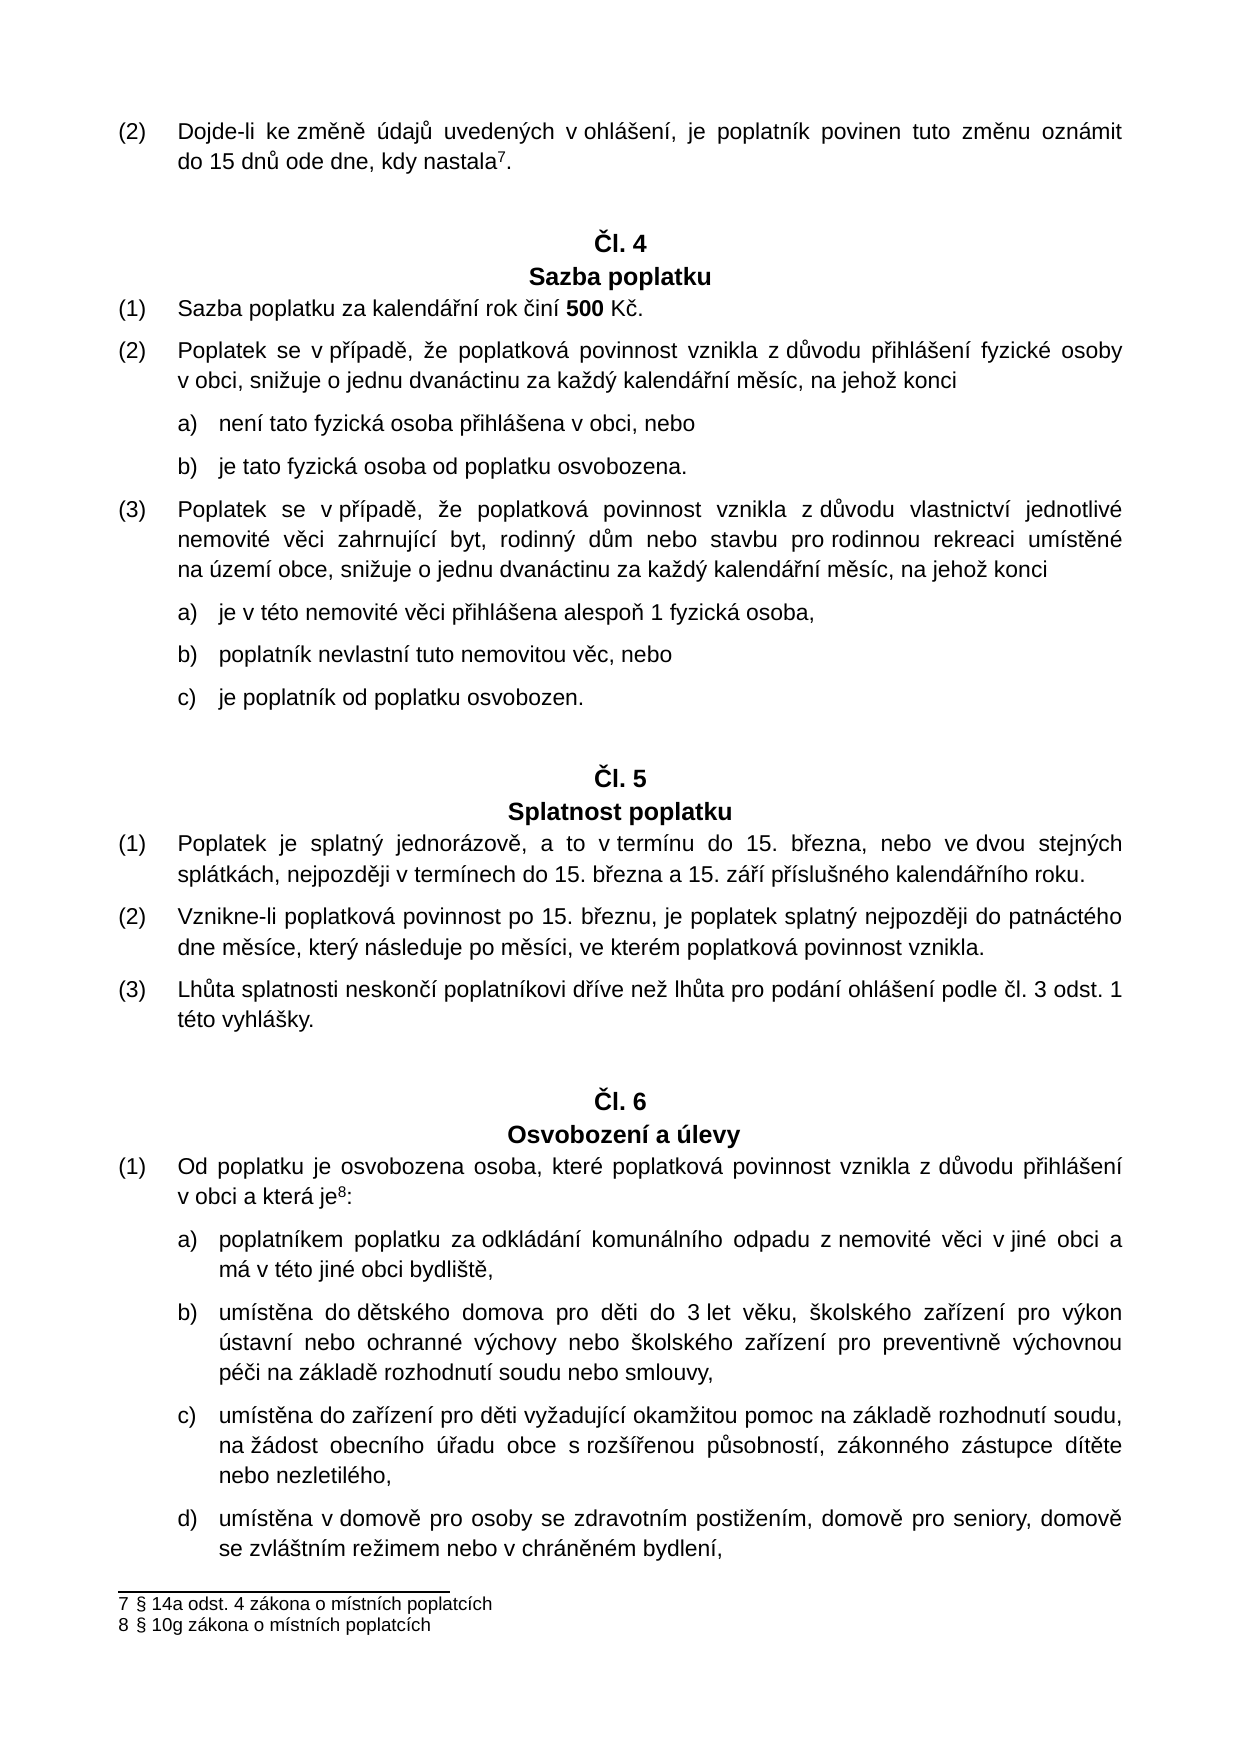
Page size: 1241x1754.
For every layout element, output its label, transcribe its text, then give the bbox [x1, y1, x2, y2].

subtitle Čl. 6 Osvobození a úlevy [118, 1087, 1122, 1148]
list je tato fyzická osoba od poplatku osvobozena. [177, 453, 1122, 479]
list Poplatek je splatný jednorázově, a to v termínu do 15. března, nebo ve dvou stejných splátkách, nejpozději v termínech do 15. března a 15. září příslušného kalendářního roku. [118, 830, 1122, 887]
list umístěna do zařízení pro děti vyžadující okamžitou pomoc na základě rozhodnutí soudu, na žádost obecního úřadu obce s rozšířenou působností, zákonného zástupce dítěte nebo nezletilého, [177, 1402, 1122, 1488]
list Sazba poplatku za kalendářní rok činí 500 Kč. [118, 294, 1122, 321]
list Poplatek se v případě, že poplatková povinnost vznikla z důvodu přihlášení fyzické osoby v obci, snižuje o jednu dvanáctinu za každý kalendářní měsíc, na jehož konci [118, 337, 1122, 394]
list není tato fyzická osoba přihlášena v obci, nebo [177, 410, 1122, 437]
subtitle Čl. 4 Sazba poplatku [118, 228, 1122, 290]
list umístěna do dětského domova pro děti do 3 let věku, školského zařízení pro výkon ústavní nebo ochranné výchovy nebo školského zařízení pro preventivně výchovnou péči na základě rozhodnutí soudu nebo smlouvy, [177, 1298, 1122, 1385]
list poplatník nevlastní tuto nemovitou věc, nebo [177, 641, 1122, 668]
list Vznikne-li poplatková povinnost po 15. březnu, je poplatek splatný nejpozději do patnáctého dne měsíce, který následuje po měsíci, ve kterém poplatková povinnost vznikla. [118, 903, 1122, 960]
list poplatníkem poplatku za odkládání komunálního odpadu z nemovité věci v jiné obci a má v této jiné obci bydliště, [177, 1226, 1122, 1282]
list Lhůta splatnosti neskončí poplatníkovi dříve než lhůta pro podání ohlášení podle čl. 3 odst. 1 této vyhlášky. [118, 976, 1122, 1033]
list umístěna v domově pro osoby se zdravotním postižením, domově pro seniory, domově se zvláštním režimem nebo v chráněném bydlení, [177, 1505, 1122, 1561]
list Od poplatku je osvobozena osoba, které poplatková povinnost vznikla z důvodu přihlášení v obci a která je: [118, 1153, 1122, 1209]
list § 10g zákona o místních poplatcích [118, 1614, 1122, 1635]
subtitle Čl. 5 Splatnost poplatku [118, 764, 1122, 826]
list Dojde-li ke změně údajů uvedených v ohlášení, je poplatník povinen tuto změnu oznámit do 15 dnů ode dne, kdy nastala. [118, 118, 1122, 175]
list je poplatník od poplatku osvobozen. [177, 684, 1122, 711]
list § 14a odst. 4 zákona o místních poplatcích [118, 1592, 1122, 1614]
list Poplatek se v případě, že poplatková povinnost vznikla z důvodu vlastnictví jednotlivé nemovité věci zahrnující byt, rodinný dům nebo stavbu pro rodinnou rekreaci umístěné na území obce, snižuje o jednu dvanáctinu za každý kalendářní měsíc, na jehož konci [118, 496, 1122, 582]
list je v této nemovité věci přihlášena alespoň 1 fyzická osoba, [177, 599, 1122, 625]
